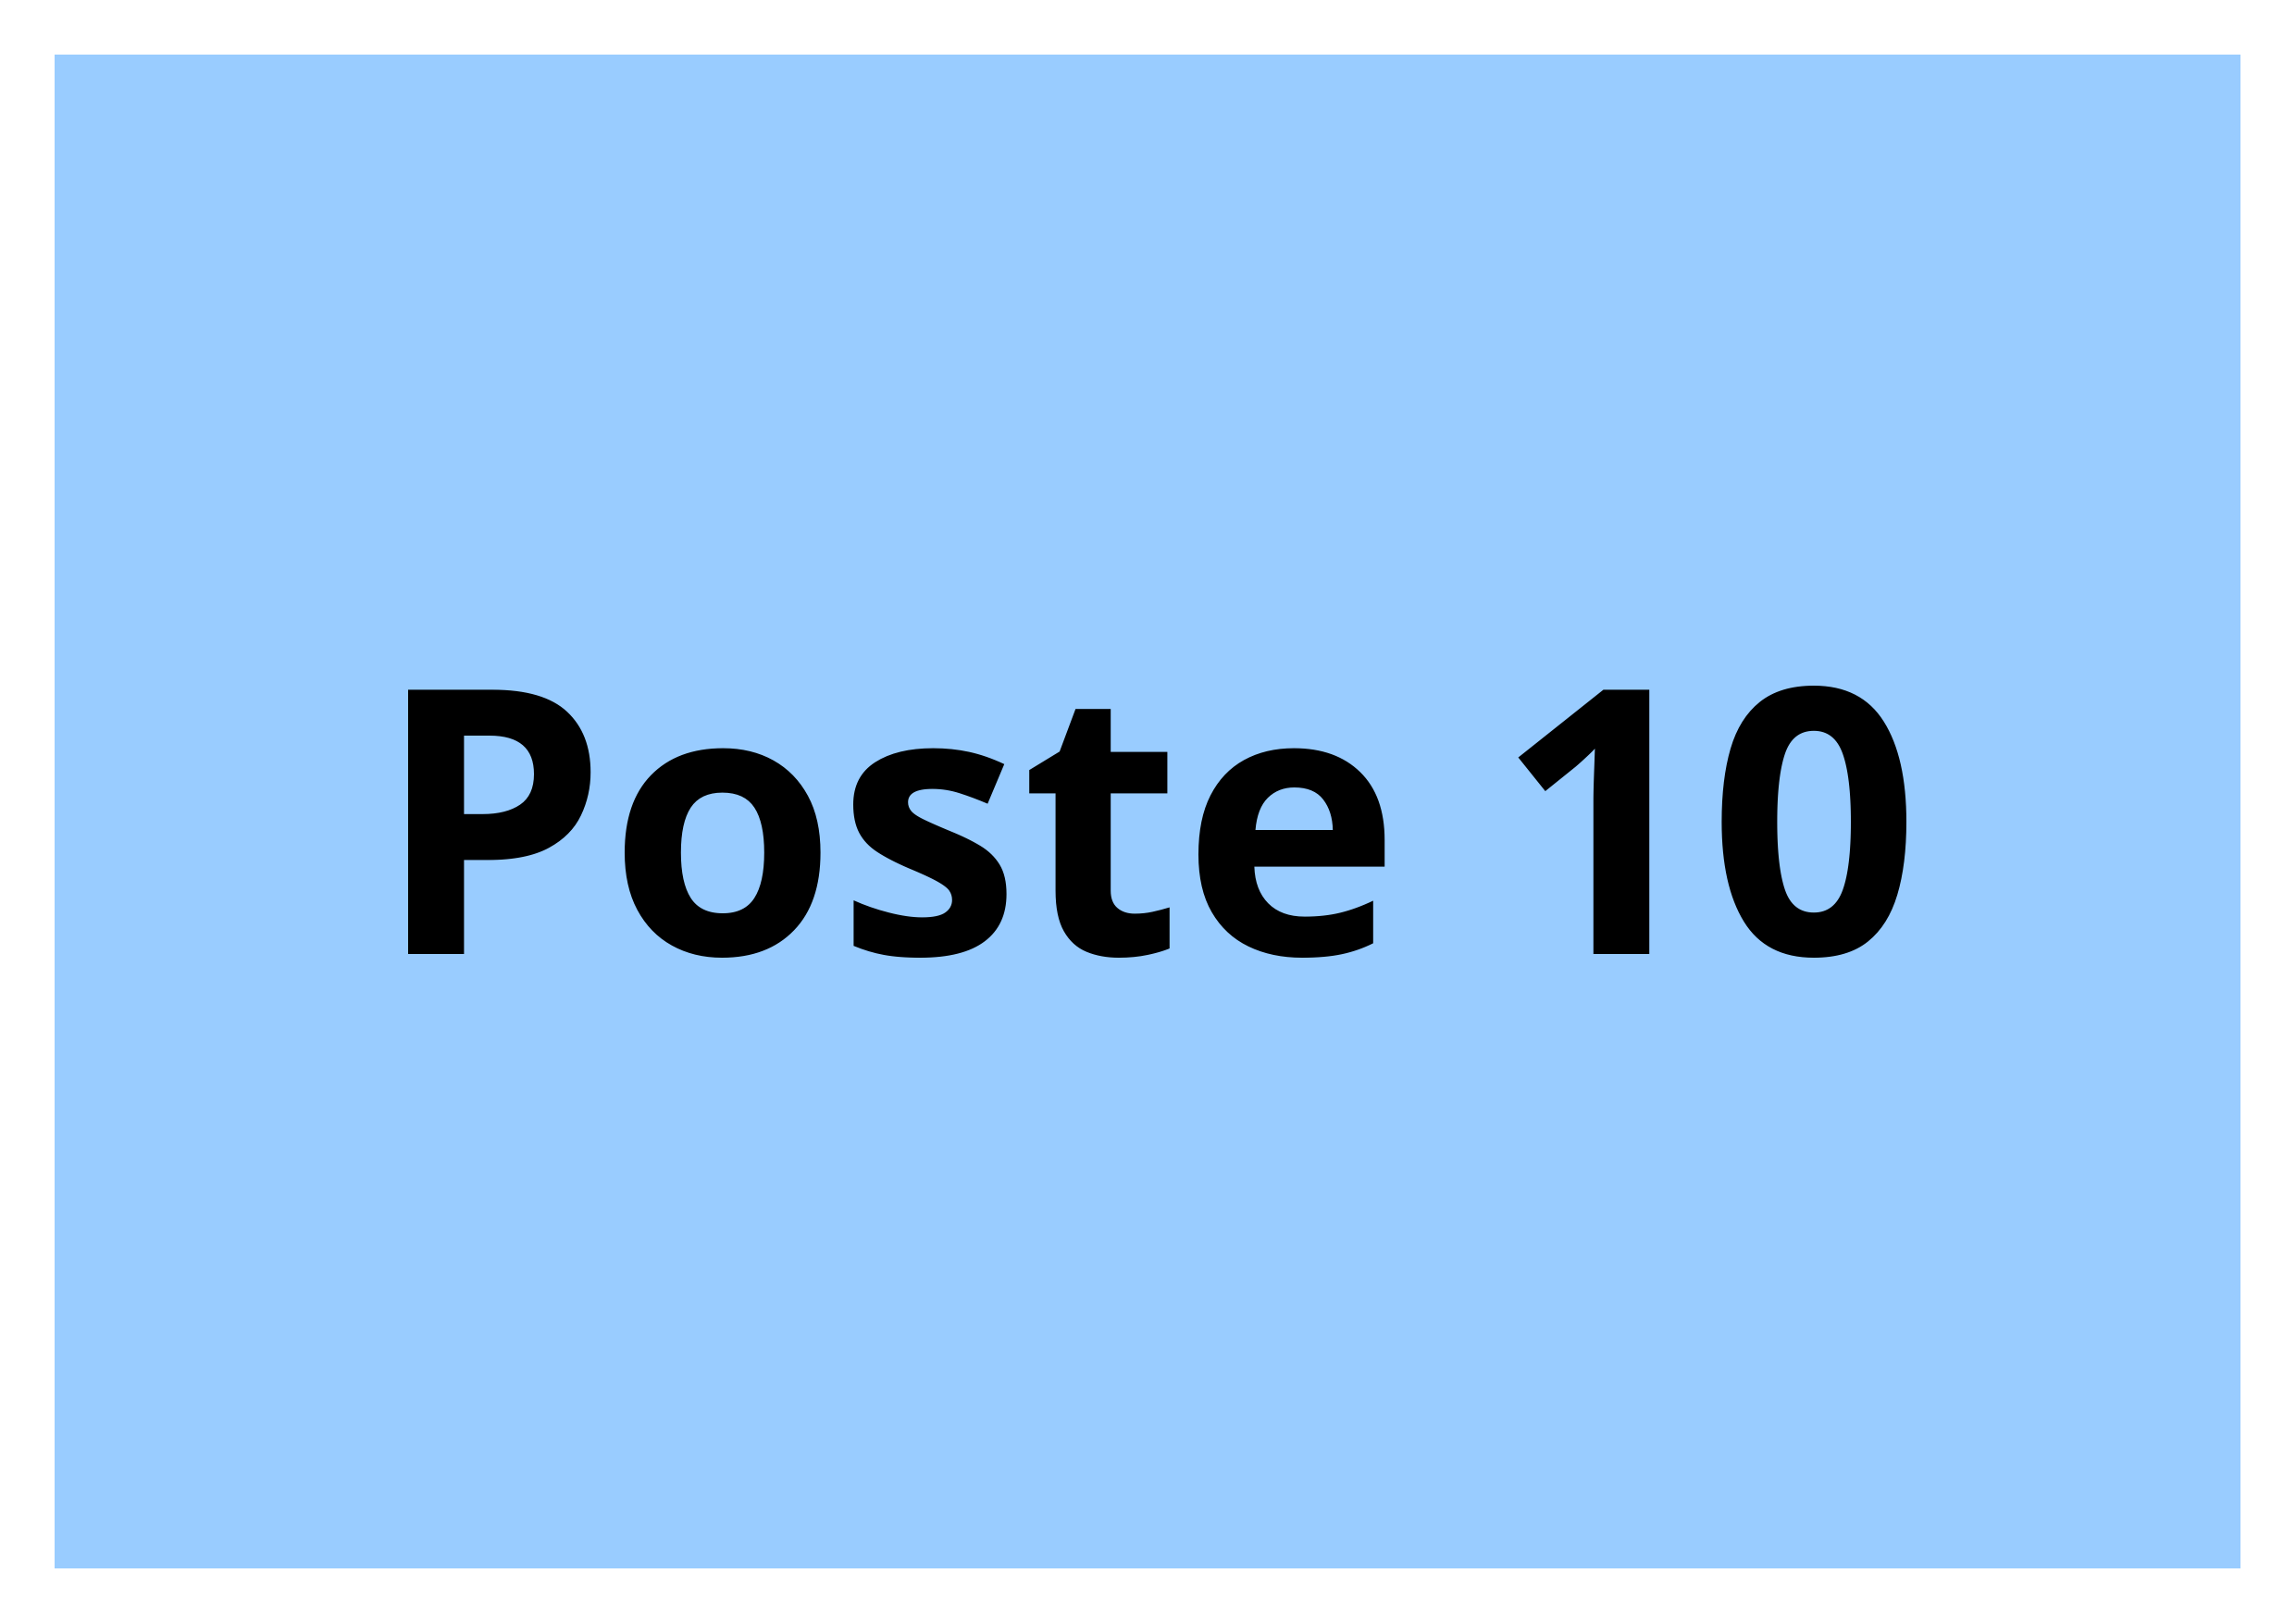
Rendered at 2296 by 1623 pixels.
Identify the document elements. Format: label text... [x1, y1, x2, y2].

text Poste 10 [55, 559, 2240, 1063]
